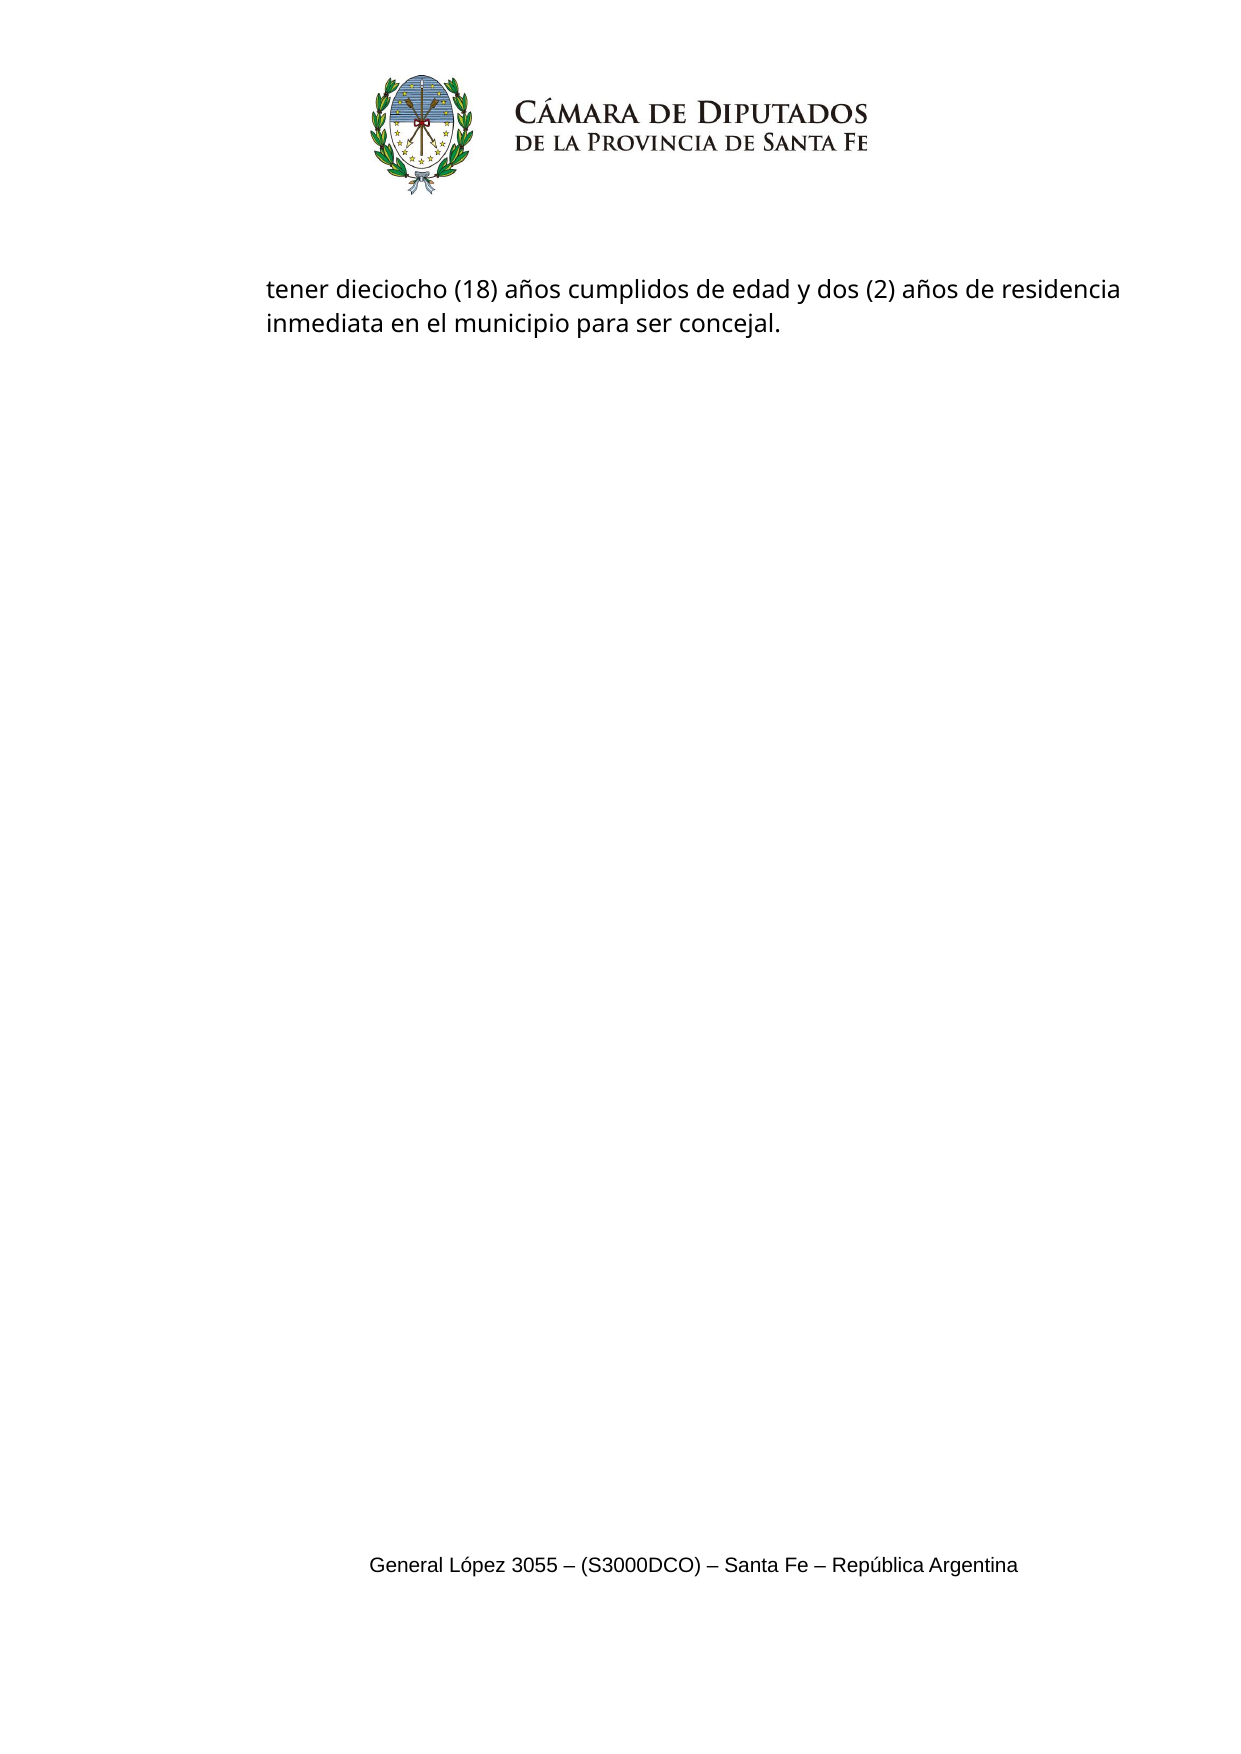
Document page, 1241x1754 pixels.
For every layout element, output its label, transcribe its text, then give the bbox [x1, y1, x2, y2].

text tener dieciocho (18) años cumplidos de edad y dos (2) años de residencia inmediata en el municipio para ser concejal. [266, 272, 1122, 340]
picture [370, 75, 868, 199]
